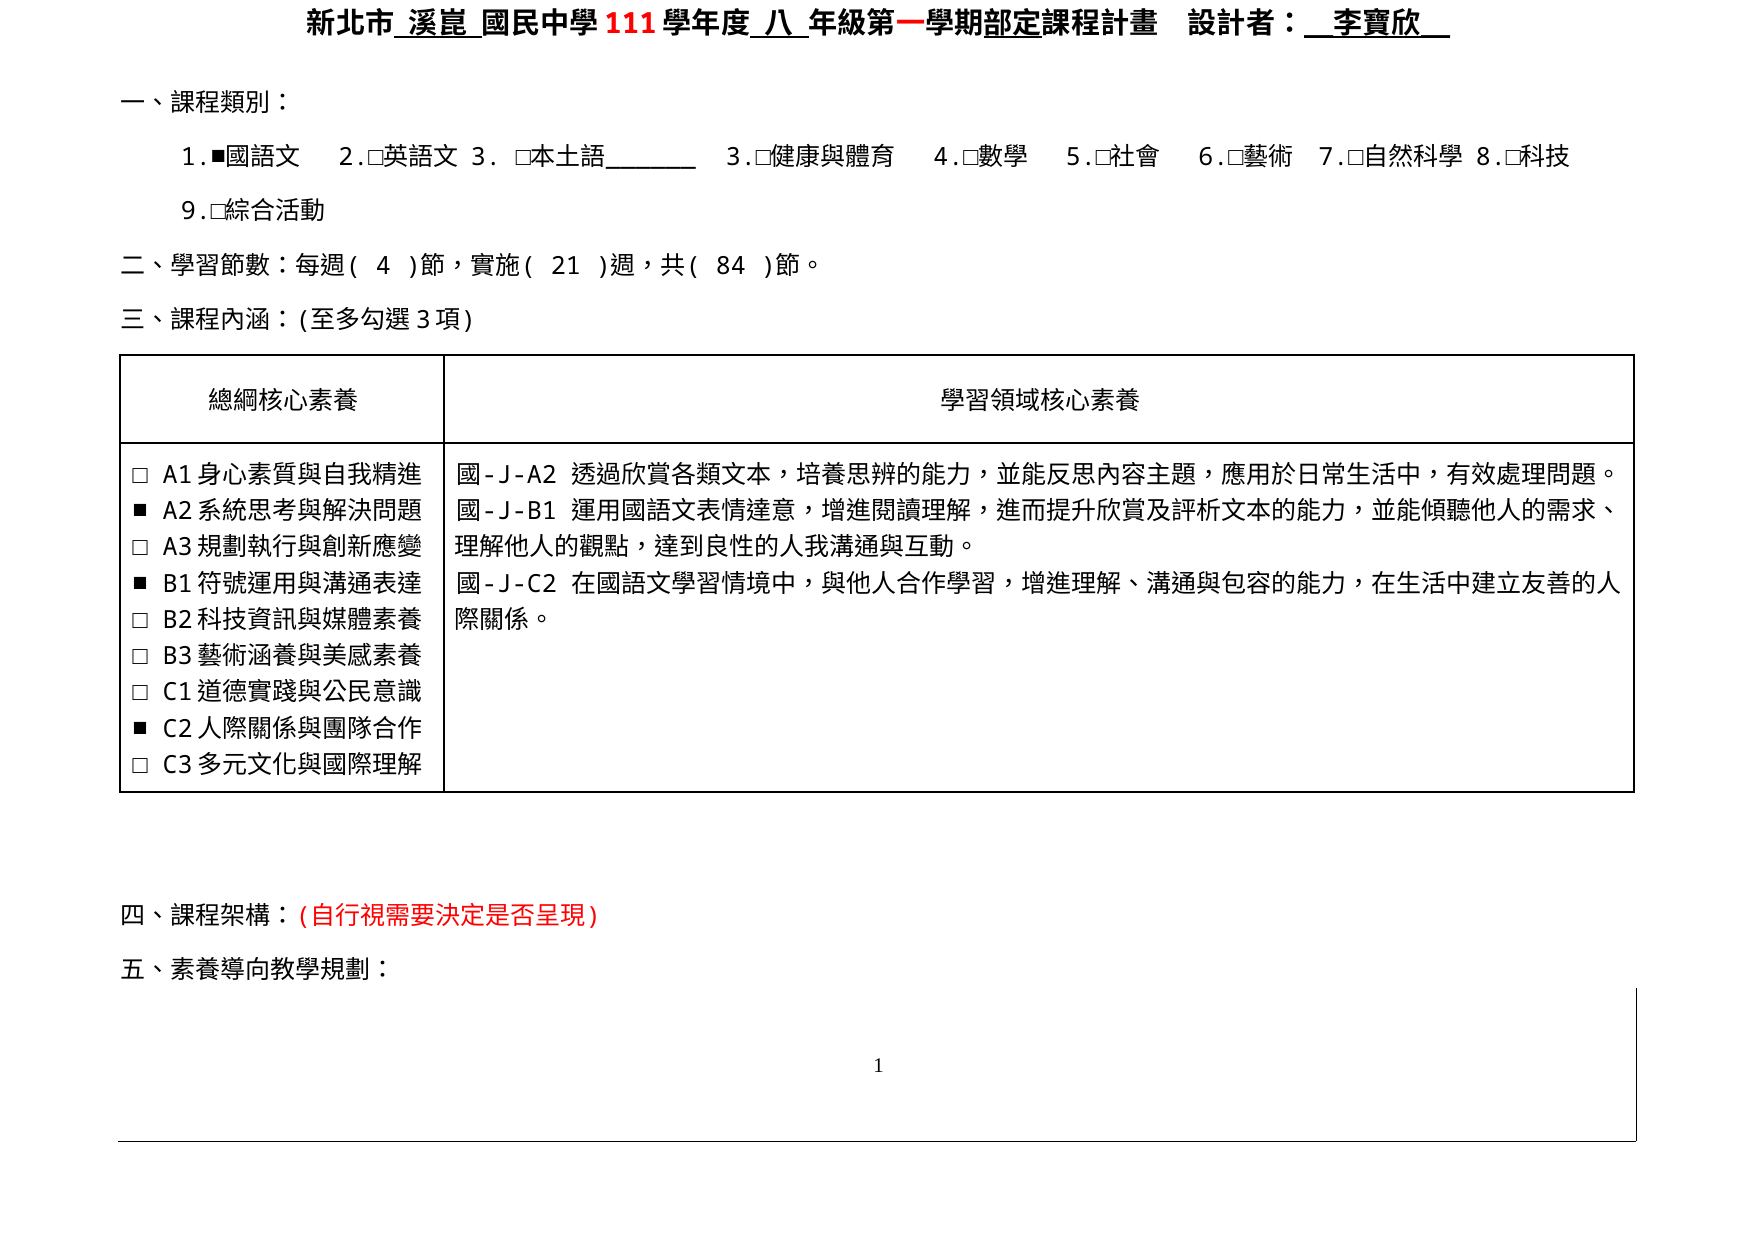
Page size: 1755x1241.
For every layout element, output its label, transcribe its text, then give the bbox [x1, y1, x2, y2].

text 二、學習節數：每週( 4 )節，實施( 21 )週，共( 84 )節。 [118, 245, 1636, 281]
table_header 學習領域核心素養 [445, 356, 1633, 442]
text 四、課程架構：(自行視需要決定是否呈現) [118, 895, 1636, 931]
text 1.■國語文 2.□英語文 3. □本土語______ 3.□健康與體育 4.□數學 5.□社會 6.□藝術 7.□自然科學 8.□科技 [118, 136, 1636, 173]
text 9.□綜合活動 [118, 191, 1636, 227]
text 新北市 溪崑 國民中學111學年度 八 年級第一學期部定課程計畫 設計者：＿李寶欣＿ [118, 0, 1636, 42]
table_cell 國-J-A2 透過欣賞各類文本，培養思辨的能力，並能反思內容主題，應用於日常生活中，有效處理問題。 國-J-B1 運用國語文表情達意，增進閱讀理解，進而提升欣賞及評析文本的能力，並能傾聽他人的需求、理解他人的觀點，達到良性的人我溝通與互動。 國-J-C2 在國語文學習情境中，與他人合作學習，增進理解、溝通與包容的能力，在生活中建立友善的人際關係。 [445, 444, 1633, 791]
text 一、課程類別： [118, 82, 1636, 118]
text 三、課程內涵：(至多勾選3項) [118, 299, 1636, 336]
table_header 總綱核心素養 [121, 356, 443, 442]
table_cell □ A1身心素質與自我精進 ■ A2系統思考與解決問題 □ A3規劃執行與創新應變 ■ B1符號運用與溝通表達 □ B2科技資訊與媒體素養 □ B3藝術涵養與美感素養 □ C1道德實踐與公民意識 ■ C2人際關係與團隊合作 □ C3多元文化與國際理解 [121, 444, 443, 791]
text 五、素養導向教學規劃： [118, 949, 1636, 986]
